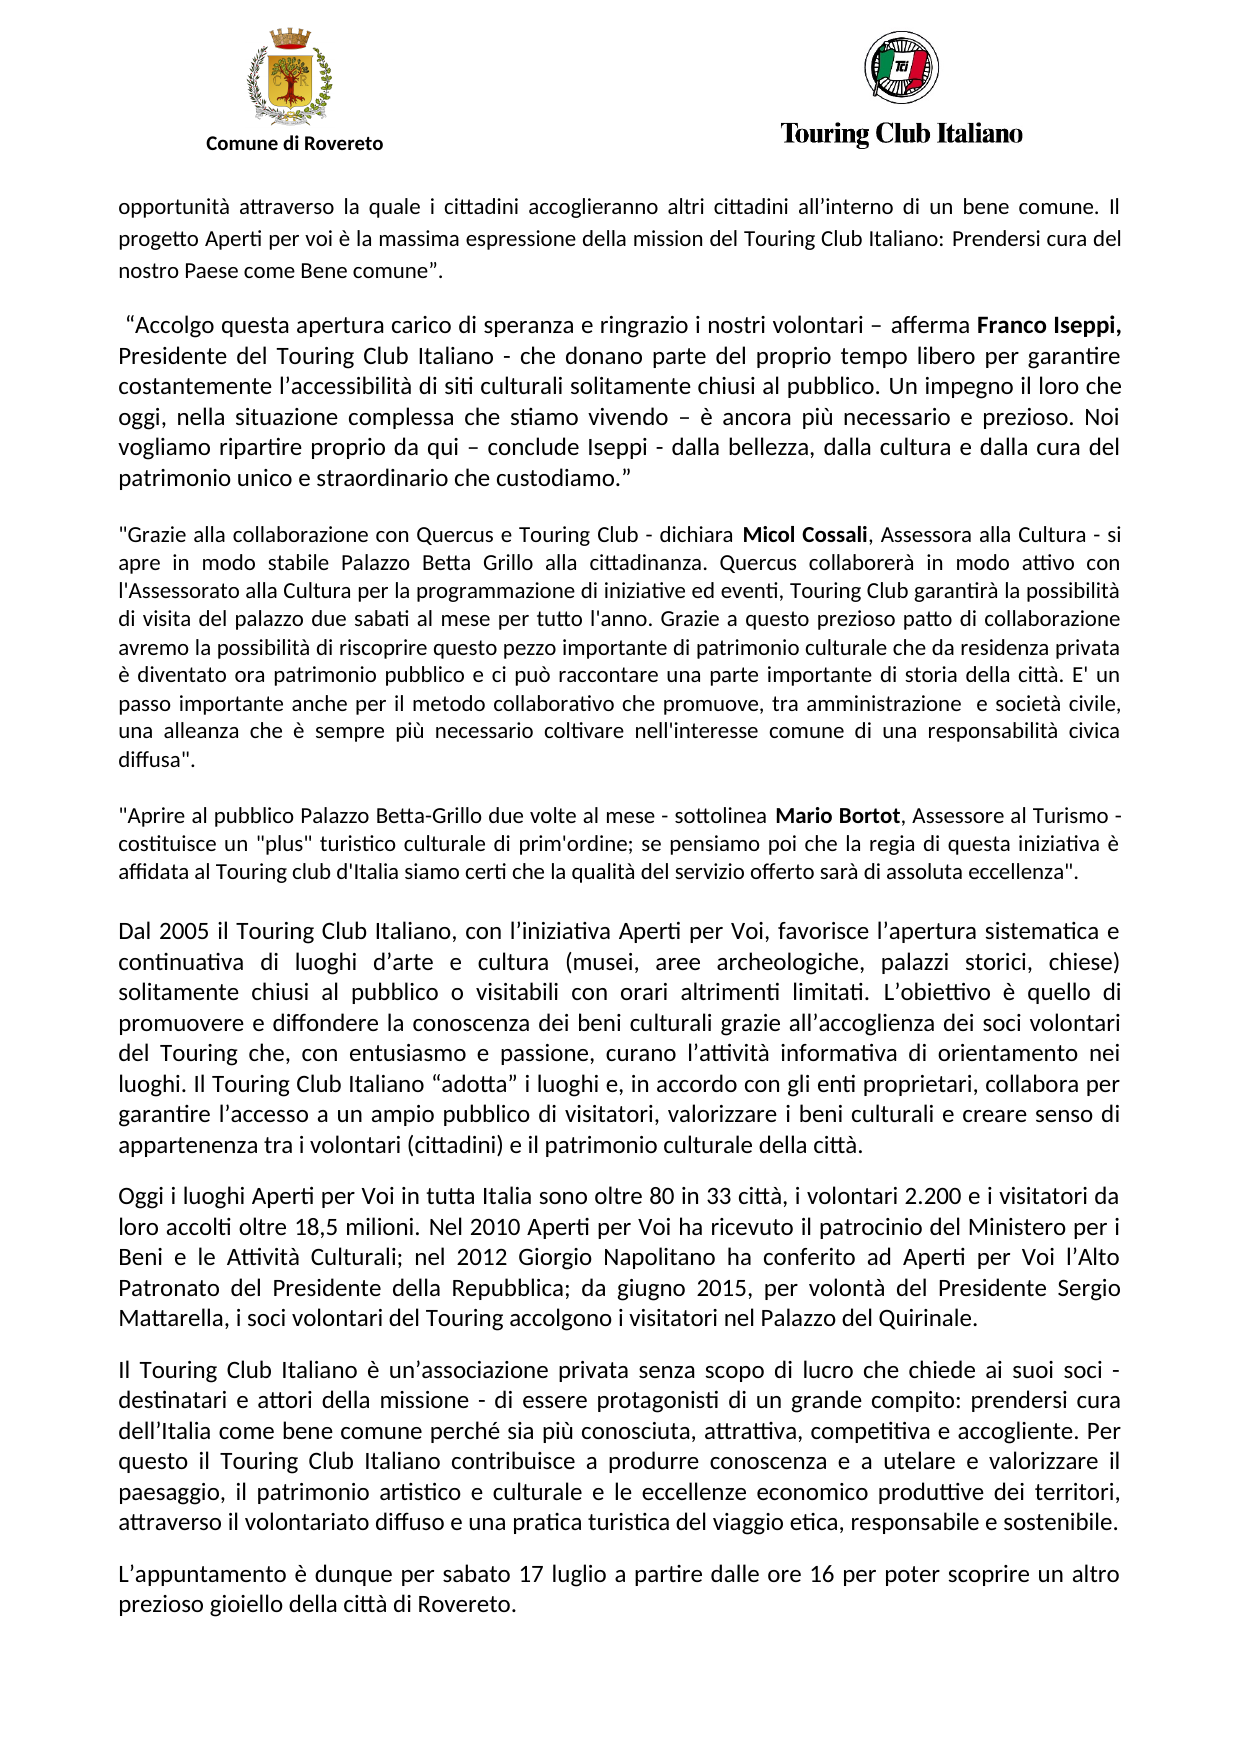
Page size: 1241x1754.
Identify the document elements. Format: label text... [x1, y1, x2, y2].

text Il Touring Club Italiano è un’associazione privata senza scopo di lucro che chiede ai suoi soci - destinatari e attori della missione - di essere protagonisti di un grande compito: prendersi cura dell’Italia come bene comune perché sia più conosciuta, attrattiva, competitiva e accogliente. Per questo il Touring Club Italiano contribuisce a produrre conoscenza e a utelare e valorizzare il paesaggio, il patrimonio artistico e culturale e le eccellenze economico produttive dei territori, attraverso il volontariato diffuso e una pratica turistica del viaggio etica, responsabile e sostenibile. [118, 1354, 1122, 1537]
text Dal 2005 il Touring Club Italiano, con l’iniziativa Aperti per Voi, favorisce l’apertura sistematica e continuativa di luoghi d’arte e cultura (musei, aree archeologiche, palazzi storici, chiese) solitamente chiusi al pubblico o visitabili con orari altrimenti limitati. L’obiettivo è quello di promuovere e diffondere la conoscenza dei beni culturali grazie all’accoglienza dei soci volontari del Touring che, con entusiasmo e passione, curano l’attività informativa di orientamento nei luoghi. Il Touring Club Italiano “adotta” i luoghi e, in accordo con gli enti proprietari, collabora per garantire l’accesso a un ampio pubblico di visitatori, valorizzare i beni culturali e creare senso di appartenenza tra i volontari (cittadini) e il patrimonio culturale della città. [118, 915, 1122, 1159]
text "Grazie alla collaborazione con Quercus e Touring Club - dichiara Micol Cossali, Assessora alla Cultura - si apre in modo stabile Palazzo Betta Grillo alla cittadinanza. Quercus collaborerà in modo attivo con l'Assessorato alla Cultura per la programmazione di iniziative ed eventi, Touring Club garantirà la possibilità di visita del palazzo due sabati al mese per tutto l'anno. Grazie a questo prezioso patto di collaborazione avremo la possibilità di riscoprire questo pezzo importante di patrimonio culturale che da residenza privata è diventato ora patrimonio pubblico e ci può raccontare una parte importante di storia della città. E' un passo importante anche per il metodo collaborativo che promuove, tra amministrazione e società civile, una alleanza che è sempre più necessario coltivare nell'interesse comune di una responsabilità civica diffusa". [118, 521, 1122, 773]
picture [780, 27, 1023, 149]
text L’appuntamento è dunque per sabato 17 luglio a partire dalle ore 16 per poter scoprire un altro prezioso gioiello della città di Rovereto. [118, 1558, 1122, 1619]
picture [244, 25, 335, 128]
text "Aprire al pubblico Palazzo Betta-Grillo due volte al mese - sottolinea Mario Bortot, Assessore al Turismo - costituisce un "plus" turistico culturale di prim'ordine; se pensiamo poi che la regia di questa iniziativa è affidata al Touring club d'Italia siamo certi che la qualità del servizio offerto sarà di assoluta eccellenza". [118, 801, 1122, 885]
text opportunità attraverso la quale i cittadini accoglieranno altri cittadini all’interno di un bene comune. Il progetto Aperti per voi è la massima espressione della mission del Touring Club Italiano: Prendersi cura del nostro Paese come Bene comune”. [118, 192, 1122, 284]
text Oggi i luoghi Aperti per Voi in tutta Italia sono oltre 80 in 33 città, i volontari 2.200 e i visitatori da loro accolti oltre 18,5 milioni. Nel 2010 Aperti per Voi ha ricevuto il patrocinio del Ministero per i Beni e le Attività Culturali; nel 2012 Giorgio Napolitano ha conferito ad Aperti per Voi l’Alto Patronato del Presidente della Repubblica; da giugno 2015, per volontà del Presidente Sergio Mattarella, i soci volontari del Touring accolgono i visitatori nel Palazzo del Quirinale. [118, 1180, 1122, 1333]
text “Accolgo questa apertura carico di speranza e ringrazio i nostri volontari – afferma Franco Iseppi, Presidente del Touring Club Italiano - che donano parte del proprio tempo libero per garantire costantemente l’accessibilità di siti culturali solitamente chiusi al pubblico. Un impegno il loro che oggi, nella situazione complessa che stiamo vivendo – è ancora più necessario e prezioso. Noi vogliamo ripartire proprio da qui – conclude Iseppi - dalla bellezza, dalla cultura e dalla cura del patrimonio unico e straordinario che custodiamo.” [118, 309, 1122, 492]
